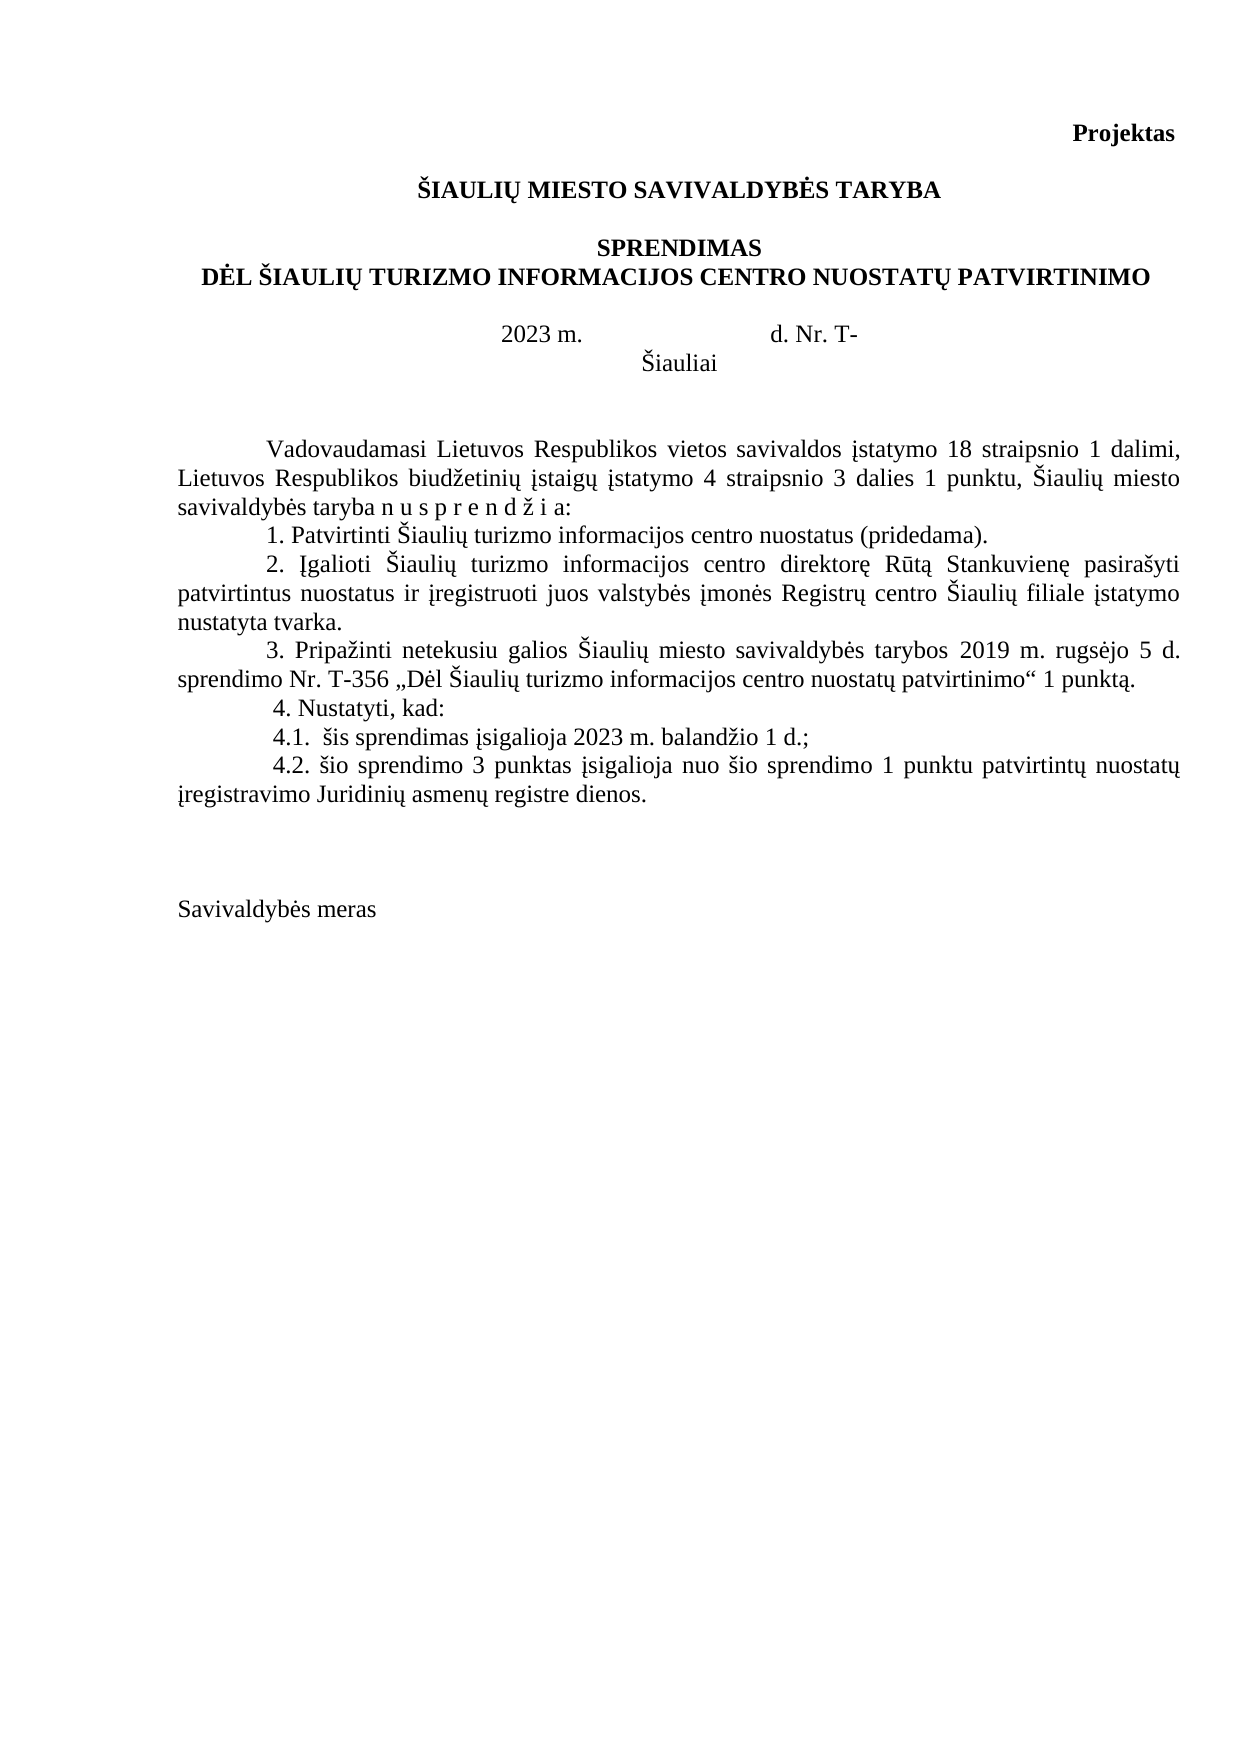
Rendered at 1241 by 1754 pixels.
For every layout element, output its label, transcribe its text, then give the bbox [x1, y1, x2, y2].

text 2. Įgalioti Šiaulių turizmo informacijos centro direktorę Rūtą Stankuvienę pasirašyti patvirtintus nuostatus ir įregistruoti juos valstybės įmonės Registrų centro Šiaulių filiale įstatymo nustatyta tvarka. [177, 549, 1181, 636]
text 4. Nustatyti, kad: [177, 693, 1181, 722]
text SPRENDIMAS [177, 233, 1181, 262]
text Projektas [177, 118, 1181, 147]
text 3. Pripažinti netekusiu galios Šiaulių miesto savivaldybės tarybos 2019 m. rugsėjo 5 d. sprendimo Nr. T-356 „Dėl Šiaulių turizmo informacijos centro nuostatų patvirtinimo“ 1 punktą. [177, 636, 1181, 693]
text ŠIAULIŲ MIESTO SAVIVALDYBĖS TARYBA [177, 176, 1181, 204]
text Šiauliai [177, 348, 1181, 377]
text Savivaldybės meras [177, 894, 1181, 923]
text 1. Patvirtinti Šiaulių turizmo informacijos centro nuostatus (pridedama). [177, 521, 1181, 549]
text DĖL ŠIAULIŲ TURIZMO INFORMACIJOS CENTRO NUOSTATŲ PATVIRTINIMO [177, 262, 1181, 291]
text 2023 m. d. Nr. T- [177, 319, 1181, 348]
text Vadovaudamasi Lietuvos Respublikos vietos savivaldos įstatymo 18 straipsnio 1 dalimi, Lietuvos Respublikos biudžetinių įstaigų įstatymo 4 straipsnio 3 dalies 1 punktu, Šiaulių miesto savivaldybės taryba nusprendžia: [177, 434, 1181, 521]
text 4.2. šio sprendimo 3 punktas įsigalioja nuo šio sprendimo 1 punktu patvirtintų nuostatų įregistravimo Juridinių asmenų registre dienos. [177, 751, 1181, 808]
text 4.1. šis sprendimas įsigalioja 2023 m. balandžio 1 d.; [177, 722, 1181, 751]
